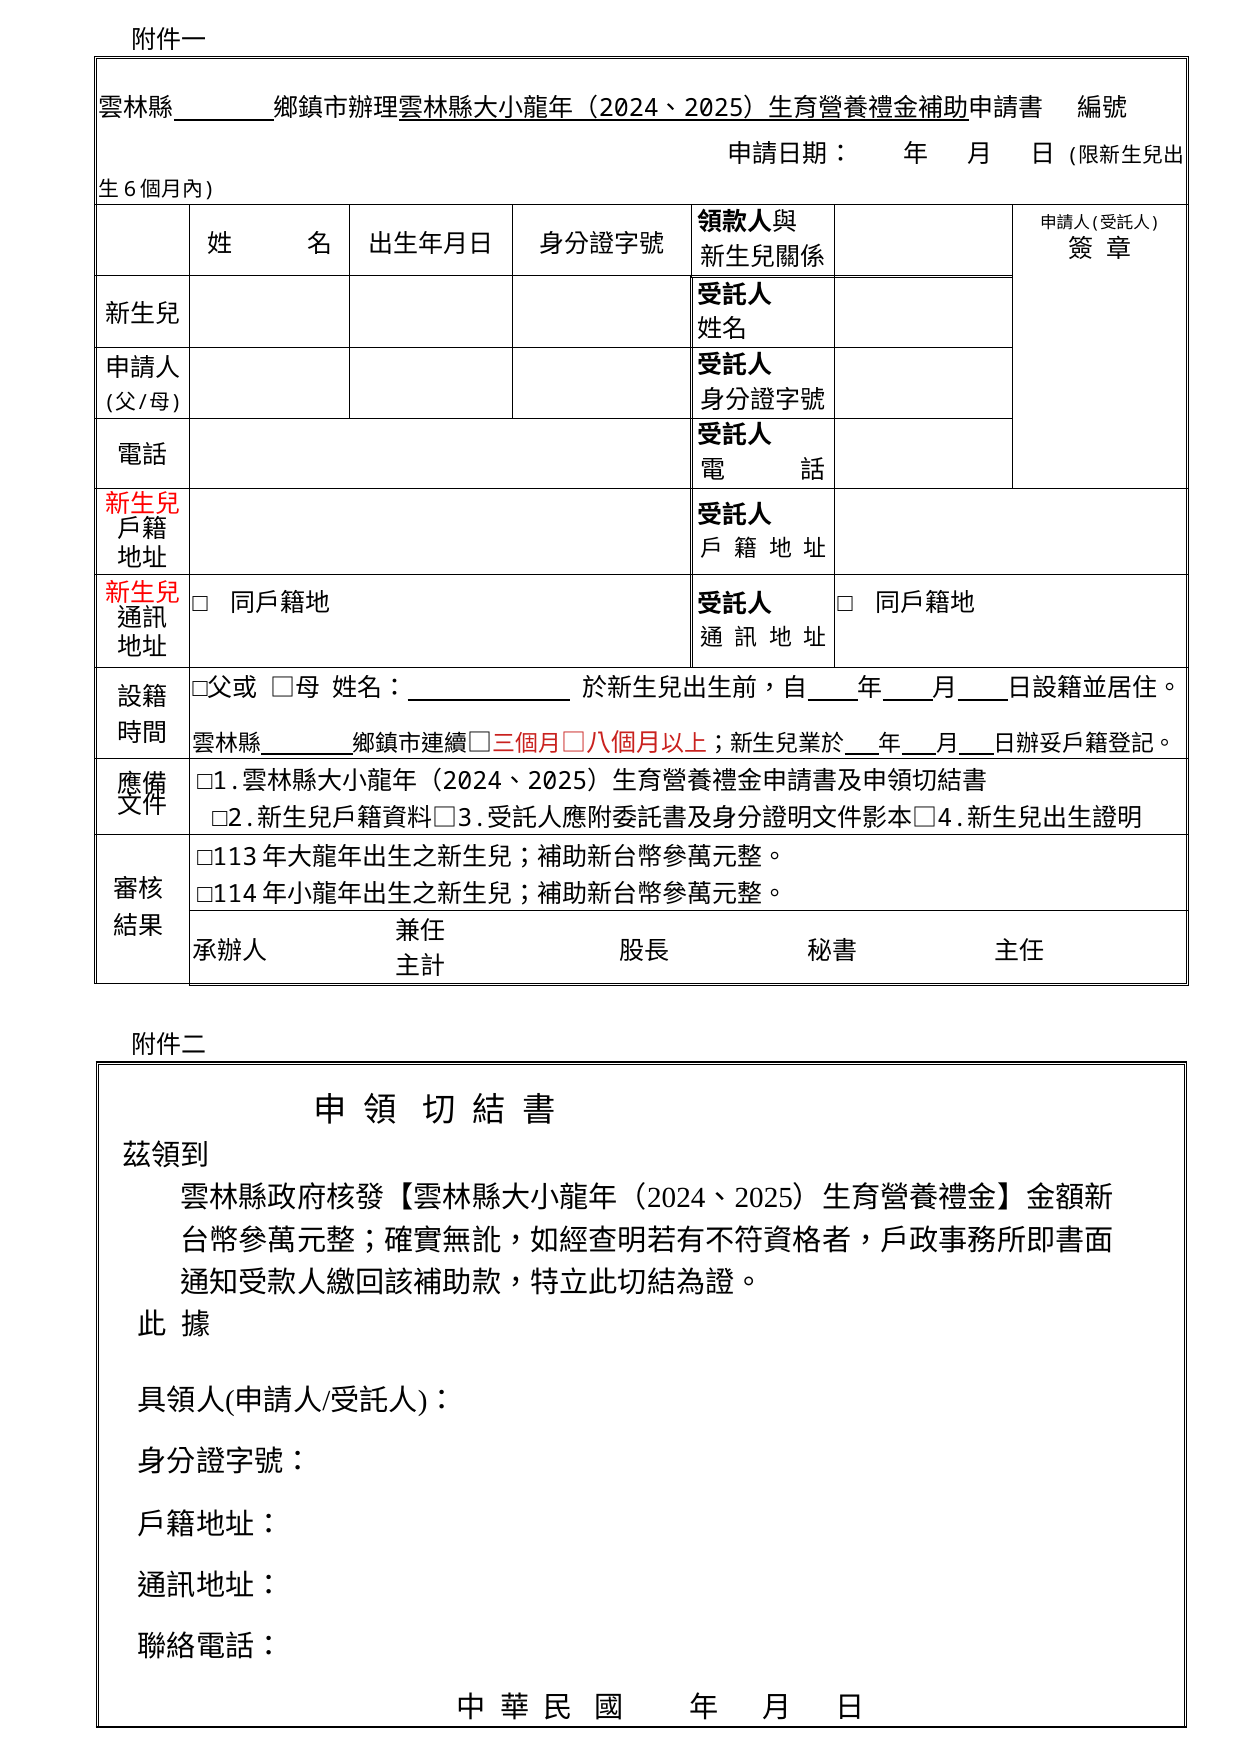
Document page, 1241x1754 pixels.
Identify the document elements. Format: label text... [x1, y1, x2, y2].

table_cell [835, 278, 1012, 347]
table_cell □1.雲林縣大小龍年（2024、2025）生育營養禮金申請書及申領切結書 □2.新生兒戶籍資料□3.受託人應附委託書及身分證明文件影本□4.新生兒出生證明 [190, 759, 1186, 834]
table_cell 兼任 主計 [393, 911, 481, 983]
table_cell 受託人 電 話 [693, 419, 834, 488]
table_cell 身分證字號 [513, 205, 691, 274]
table_cell 承辦人 [190, 911, 393, 983]
table_cell □父或 □母 姓名： 於新生兒出生前，自 年 月 日設籍並居住。 雲林縣 鄉鎮市連續□三個月□八個月以上；新生兒業於 年 月 日辦妥戶籍登記。 [190, 668, 1186, 758]
table_cell 受託人 身分證字號 [693, 348, 834, 417]
text 附件一 [131, 19, 1152, 56]
table_cell [350, 276, 512, 347]
table_cell [190, 419, 690, 488]
table_cell [835, 489, 1186, 573]
table_cell [513, 348, 690, 417]
table_cell 姓 名 [190, 205, 349, 274]
table_cell 出生年月日 [350, 205, 512, 274]
table_cell [835, 348, 1012, 417]
table_cell [513, 276, 690, 347]
table_cell 同戶籍地 [190, 575, 690, 667]
table_cell [835, 205, 1012, 274]
table_cell 受託人 戶 籍 地 址 [693, 489, 834, 573]
table_header 雲林縣 鄉鎮市辦理雲林縣大小龍年（2024、2025）生育營養禮金補助申請書 編號 申請日期： 年 月 日 (限新生兒出生6個月內) [97, 59, 1186, 204]
table_cell 受託人 通 訊 地 址 [693, 575, 834, 667]
table_cell 設籍 時間 [97, 668, 189, 758]
table_cell [97, 205, 189, 274]
text 附件二 [131, 1024, 1152, 1061]
table_cell 新生兒通訊 地址 [97, 575, 189, 667]
table_cell 應備文件 [97, 759, 189, 834]
table_cell [190, 276, 349, 347]
table_cell 領款人與 新生兒關係 [692, 205, 834, 274]
table_cell 新生兒戶籍 地址 [97, 489, 189, 573]
table_header 申 領 切 結 書 茲領到 雲林縣政府核發【雲林縣大小龍年（2024、2025）生育營養禮金】金額新 台幣參萬元整；確實無訛，如經查明若有不符資格者，戶政事務所即書面 通知受款人繳回該補助款，特立此切結為證。 此 據 具領人(申請人/受託人)： 身分證字號： 戶籍地址： 通訊地址： 聯絡電話： 中 華 民 國 年 月 日 [99, 1065, 1184, 1726]
table_cell 申請人 (父/母) [97, 348, 189, 417]
table_cell [350, 348, 512, 417]
table_cell 新生兒 [97, 276, 189, 347]
table_cell [835, 419, 1012, 488]
table_cell 股長 秘書 主任 [481, 911, 1186, 983]
table_cell 受託人 姓名 [693, 278, 834, 347]
table_cell □113年大龍年出生之新生兒；補助新台幣參萬元整。 □114年小龍年出生之新生兒；補助新台幣參萬元整。 [190, 835, 1186, 909]
table_cell 電話 [97, 419, 189, 488]
table_cell 審核 結果 [97, 835, 189, 983]
table_cell [190, 489, 690, 573]
table_cell 同戶籍地 [835, 575, 1186, 667]
table_cell 申請人(受託人) 簽 章 [1013, 205, 1186, 488]
table_cell [190, 348, 349, 417]
